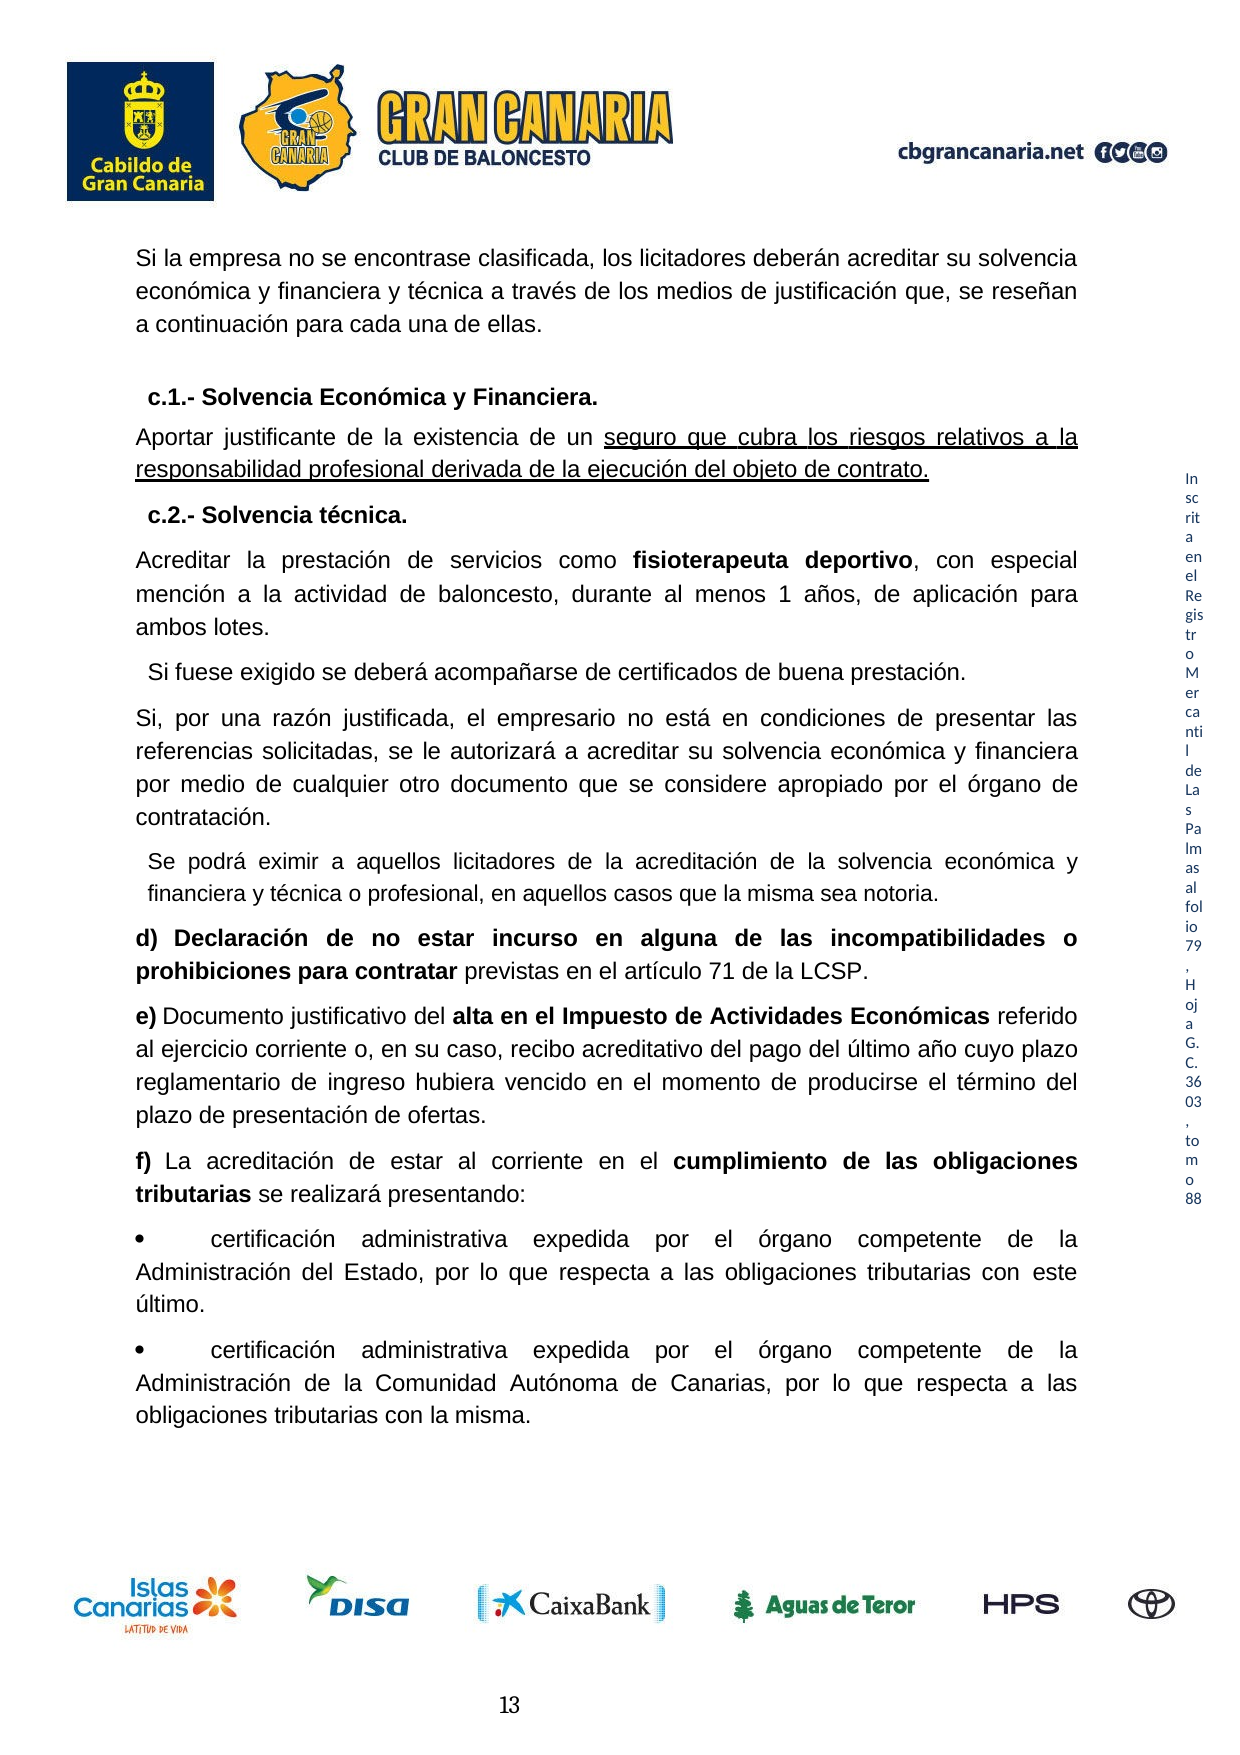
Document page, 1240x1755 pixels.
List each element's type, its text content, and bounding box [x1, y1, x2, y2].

text Inscrita en el Registro Mercantil de Las Palmas al folio 79, Hoja G.C. 3603, tomo 882 Gral.- N.I.F.: A-35310598 [1185, 468, 1204, 1209]
